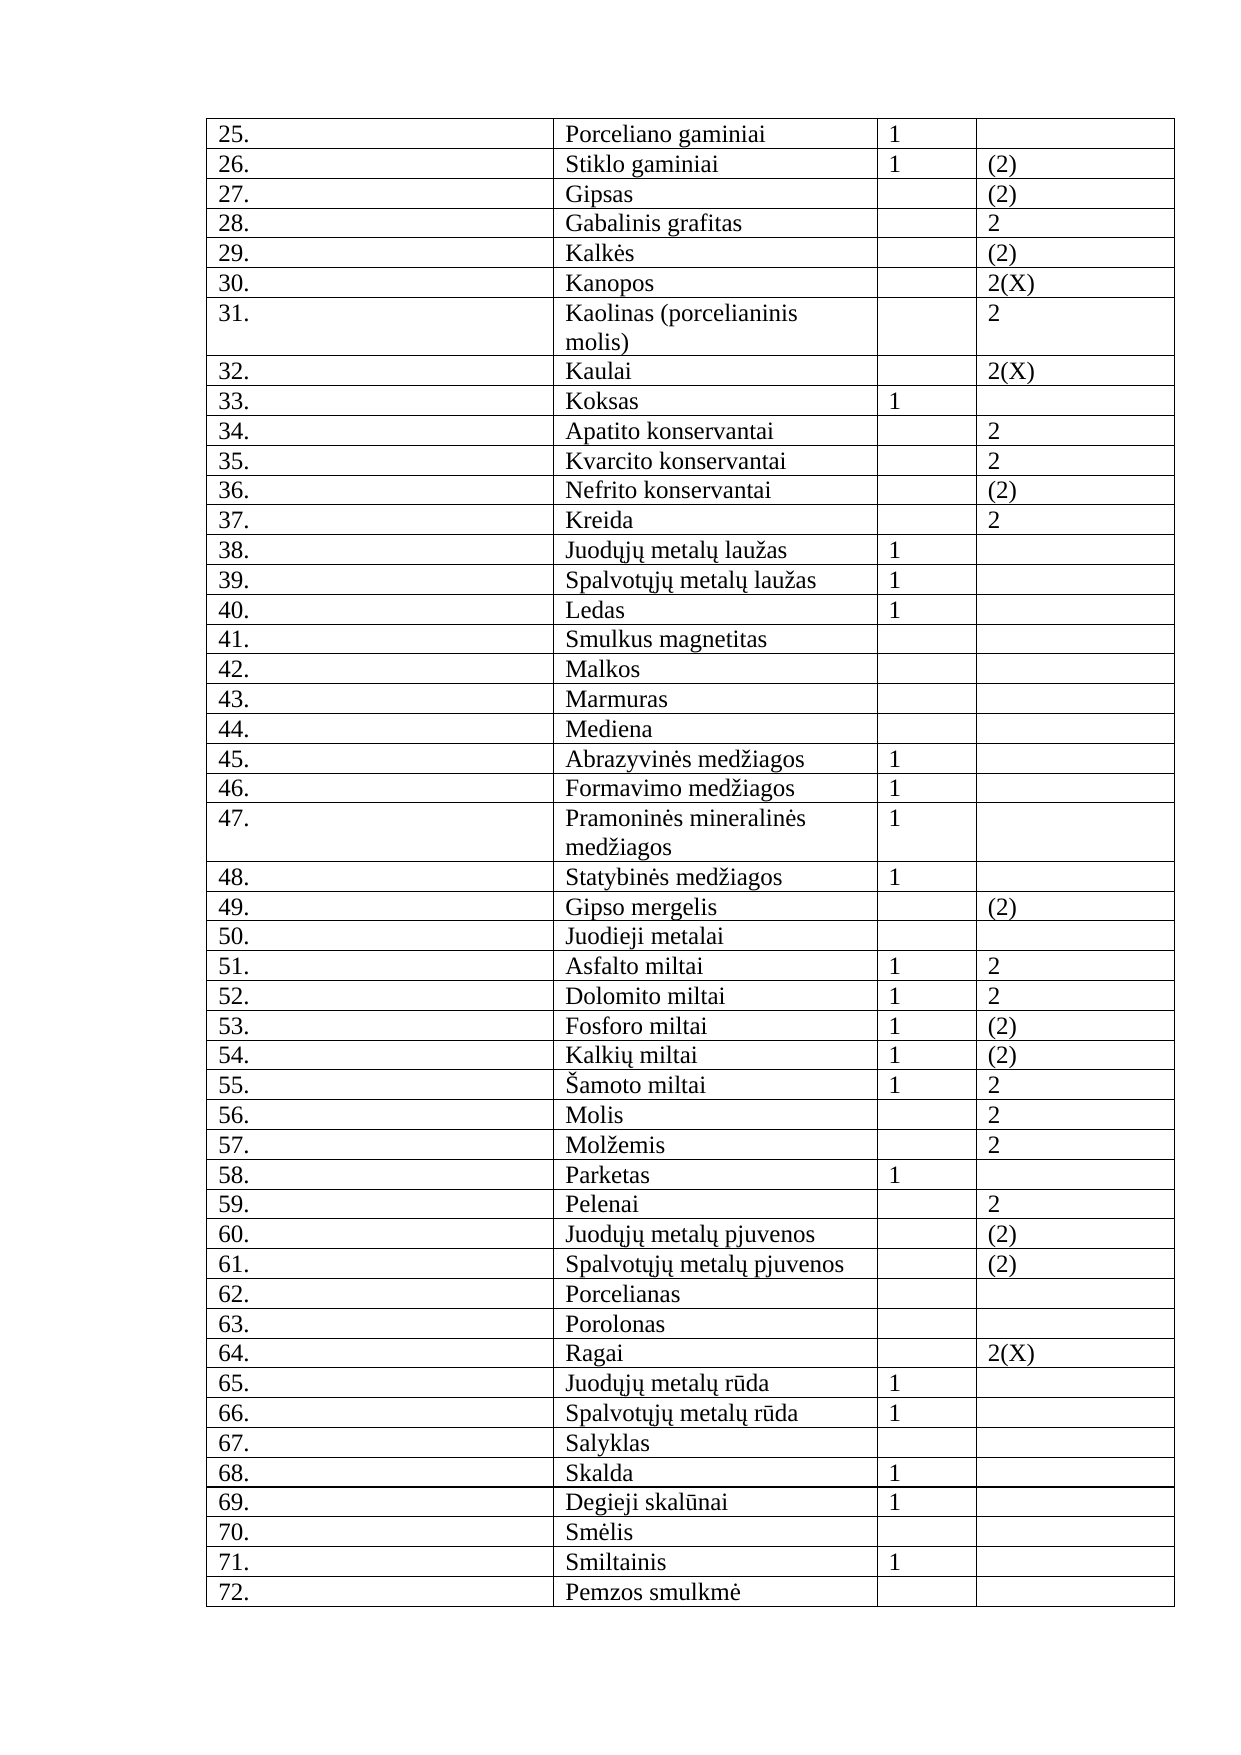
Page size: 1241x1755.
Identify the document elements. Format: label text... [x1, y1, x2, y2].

table_cell Apatito konservantai [554, 416, 877, 445]
table_cell [878, 298, 976, 355]
table_cell Kalkės [554, 238, 877, 267]
table_cell Kreida [554, 505, 877, 534]
table_cell [977, 1398, 1174, 1427]
table_cell [977, 774, 1174, 802]
table_cell Koksas [554, 386, 877, 415]
table_cell [977, 862, 1174, 891]
table_cell [977, 714, 1174, 743]
table_cell [977, 1309, 1174, 1337]
table_cell 50. [207, 921, 553, 950]
table_cell 44. [207, 714, 553, 743]
table_cell 2 [977, 1100, 1174, 1129]
table_cell [878, 654, 976, 683]
table_cell 2 [977, 1130, 1174, 1159]
table_cell Smulkus magnetitas [554, 625, 877, 653]
table_cell [878, 714, 976, 743]
table_cell [977, 1160, 1174, 1188]
table_cell [977, 744, 1174, 772]
table_cell [977, 921, 1174, 950]
table_cell [977, 1488, 1174, 1516]
table_cell Kvarcito konservantai [554, 446, 877, 474]
table_cell 1 [878, 535, 976, 564]
table_cell 1 [878, 565, 976, 594]
table_cell 1 [878, 1547, 976, 1576]
table_cell Kaolinas (porcelianinis molis) [554, 298, 877, 355]
table_cell Juodųjų metalų rūda [554, 1368, 877, 1397]
table_cell [977, 1368, 1174, 1397]
table_cell 36. [207, 476, 553, 504]
table_cell 1 [878, 1160, 976, 1188]
table_cell Šamoto miltai [554, 1070, 877, 1099]
table_cell [977, 1577, 1174, 1606]
table_cell [977, 1517, 1174, 1546]
table_cell 39. [207, 565, 553, 594]
table_cell [878, 684, 976, 713]
table_cell 1 [878, 951, 976, 980]
table_cell Nefrito konservantai [554, 476, 877, 504]
table_cell 45. [207, 744, 553, 772]
table_cell [878, 892, 976, 920]
table_cell 2(X) [977, 356, 1174, 385]
table_cell [878, 1279, 976, 1308]
table_cell 2 [977, 416, 1174, 445]
table_cell [878, 1249, 976, 1278]
table_cell 2(X) [977, 1339, 1174, 1367]
table_cell [878, 1100, 976, 1129]
table_cell 1 [878, 386, 976, 415]
table_cell 59. [207, 1190, 553, 1218]
table_cell 46. [207, 774, 553, 802]
table_cell Stiklo gaminiai [554, 149, 877, 178]
table_cell 69. [207, 1488, 553, 1516]
table_cell Parketas [554, 1160, 877, 1188]
table_cell Juodųjų metalų laužas [554, 535, 877, 564]
table_cell (2) [977, 1011, 1174, 1039]
table_cell 35. [207, 446, 553, 474]
table_cell (2) [977, 1041, 1174, 1069]
table_cell Salyklas [554, 1428, 877, 1457]
table_cell Kalkių miltai [554, 1041, 877, 1069]
table_cell 1 [878, 774, 976, 802]
table_cell Pelenai [554, 1190, 877, 1218]
table_cell [878, 446, 976, 474]
table_cell [977, 1547, 1174, 1576]
table_cell 2 [977, 951, 1174, 980]
table_cell Pramoninės mineralinės medžiagos [554, 803, 877, 861]
table_cell Kanopos [554, 268, 877, 297]
table_cell 2(X) [977, 268, 1174, 297]
table_cell Juodųjų metalų pjuvenos [554, 1219, 877, 1248]
table_cell 2 [977, 446, 1174, 474]
table_cell Asfalto miltai [554, 951, 877, 980]
table_cell [977, 1428, 1174, 1457]
table_cell Molis [554, 1100, 877, 1129]
table_cell 53. [207, 1011, 553, 1039]
table_cell 61. [207, 1249, 553, 1278]
table_cell (2) [977, 179, 1174, 207]
table_cell Smėlis [554, 1517, 877, 1546]
table_cell 51. [207, 951, 553, 980]
table_cell Fosforo miltai [554, 1011, 877, 1039]
table_cell 66. [207, 1398, 553, 1427]
table_cell 1 [878, 744, 976, 772]
table_cell 25. [207, 119, 553, 148]
table_cell [977, 1458, 1174, 1486]
table_cell [977, 654, 1174, 683]
table_cell 1 [878, 862, 976, 891]
table_cell 48. [207, 862, 553, 891]
table_cell 2 [977, 1190, 1174, 1218]
table_cell [977, 1279, 1174, 1308]
table_cell 38. [207, 535, 553, 564]
table_cell Porolonas [554, 1309, 877, 1337]
table_cell 1 [878, 1041, 976, 1069]
table_cell Marmuras [554, 684, 877, 713]
table_cell 1 [878, 1368, 976, 1397]
table_cell Dolomito miltai [554, 981, 877, 1010]
table_cell Ledas [554, 595, 877, 623]
table_cell [977, 803, 1174, 861]
table_cell Degieji skalūnai [554, 1488, 877, 1516]
table_cell Abrazyvinės medžiagos [554, 744, 877, 772]
table_cell [878, 209, 976, 237]
table_cell (2) [977, 238, 1174, 267]
table_cell 27. [207, 179, 553, 207]
table_cell Smiltainis [554, 1547, 877, 1576]
table_cell Skalda [554, 1458, 877, 1486]
table_cell (2) [977, 1219, 1174, 1248]
table_cell 47. [207, 803, 553, 861]
table_cell [878, 179, 976, 207]
table_cell 65. [207, 1368, 553, 1397]
table_cell 31. [207, 298, 553, 355]
table_cell [878, 1130, 976, 1159]
table_cell (2) [977, 892, 1174, 920]
table_cell 2 [977, 1070, 1174, 1099]
table_cell 2 [977, 505, 1174, 534]
table_cell (2) [977, 1249, 1174, 1278]
table_cell 34. [207, 416, 553, 445]
table_cell Gipsas [554, 179, 877, 207]
table_cell 2 [977, 209, 1174, 237]
table_cell [878, 921, 976, 950]
table_cell Spalvotųjų metalų rūda [554, 1398, 877, 1427]
table_cell 1 [878, 595, 976, 623]
table_cell [878, 1577, 976, 1606]
table_cell 68. [207, 1458, 553, 1486]
table_cell 1 [878, 1398, 976, 1427]
table_cell 28. [207, 209, 553, 237]
table_cell [878, 476, 976, 504]
table_cell 54. [207, 1041, 553, 1069]
table_cell Molžemis [554, 1130, 877, 1159]
table_cell 49. [207, 892, 553, 920]
table_cell [878, 1517, 976, 1546]
table_cell (2) [977, 476, 1174, 504]
table_cell 67. [207, 1428, 553, 1457]
table_cell 2 [977, 298, 1174, 355]
table_cell 26. [207, 149, 553, 178]
table_cell [878, 1219, 976, 1248]
table_cell (2) [977, 149, 1174, 178]
table_cell [977, 565, 1174, 594]
table_cell 56. [207, 1100, 553, 1129]
table_cell 41. [207, 625, 553, 653]
table_cell Pemzos smulkmė [554, 1577, 877, 1606]
table_cell 64. [207, 1339, 553, 1367]
table_cell 57. [207, 1130, 553, 1159]
table_cell Spalvotųjų metalų laužas [554, 565, 877, 594]
table_cell Gabalinis grafitas [554, 209, 877, 237]
table_cell 29. [207, 238, 553, 267]
table_cell 72. [207, 1577, 553, 1606]
table_cell Gipso mergelis [554, 892, 877, 920]
table_cell [878, 1428, 976, 1457]
table_cell 70. [207, 1517, 553, 1546]
table_cell [878, 268, 976, 297]
table_cell 62. [207, 1279, 553, 1308]
table_cell 60. [207, 1219, 553, 1248]
table_cell 2 [977, 981, 1174, 1010]
table_cell 55. [207, 1070, 553, 1099]
table_cell 52. [207, 981, 553, 1010]
table_cell 1 [878, 1458, 976, 1486]
table_cell Juodieji metalai [554, 921, 877, 950]
table_cell 43. [207, 684, 553, 713]
table_cell Formavimo medžiagos [554, 774, 877, 802]
table_cell 42. [207, 654, 553, 683]
table_cell Spalvotųjų metalų pjuvenos [554, 1249, 877, 1278]
table_cell 37. [207, 505, 553, 534]
table_cell [977, 535, 1174, 564]
table_cell Statybinės medžiagos [554, 862, 877, 891]
table_cell 1 [878, 803, 976, 861]
table_cell 1 [878, 1488, 976, 1516]
table_cell 40. [207, 595, 553, 623]
table_cell [878, 1309, 976, 1337]
table_cell [878, 625, 976, 653]
table_cell 71. [207, 1547, 553, 1576]
table_cell 30. [207, 268, 553, 297]
table_cell Porcelianas [554, 1279, 877, 1308]
table_cell [878, 1190, 976, 1218]
table_cell 58. [207, 1160, 553, 1188]
table_cell 33. [207, 386, 553, 415]
table_cell 1 [878, 1011, 976, 1039]
table_cell Malkos [554, 654, 877, 683]
table_cell [878, 416, 976, 445]
table_cell Kaulai [554, 356, 877, 385]
table_cell 1 [878, 1070, 976, 1099]
table_cell [977, 595, 1174, 623]
table_cell 1 [878, 149, 976, 178]
table_cell 32. [207, 356, 553, 385]
table_cell Ragai [554, 1339, 877, 1367]
table_cell 63. [207, 1309, 553, 1337]
table_cell [878, 1339, 976, 1367]
table_cell [878, 238, 976, 267]
table_cell [878, 505, 976, 534]
table_cell Mediena [554, 714, 877, 743]
table_cell [977, 625, 1174, 653]
table_cell Porceliano gaminiai [554, 119, 877, 148]
table_cell [977, 684, 1174, 713]
table_cell [878, 356, 976, 385]
table_cell 1 [878, 981, 976, 1010]
table_cell 1 [878, 119, 976, 148]
table_cell [977, 119, 1174, 148]
table_cell [977, 386, 1174, 415]
